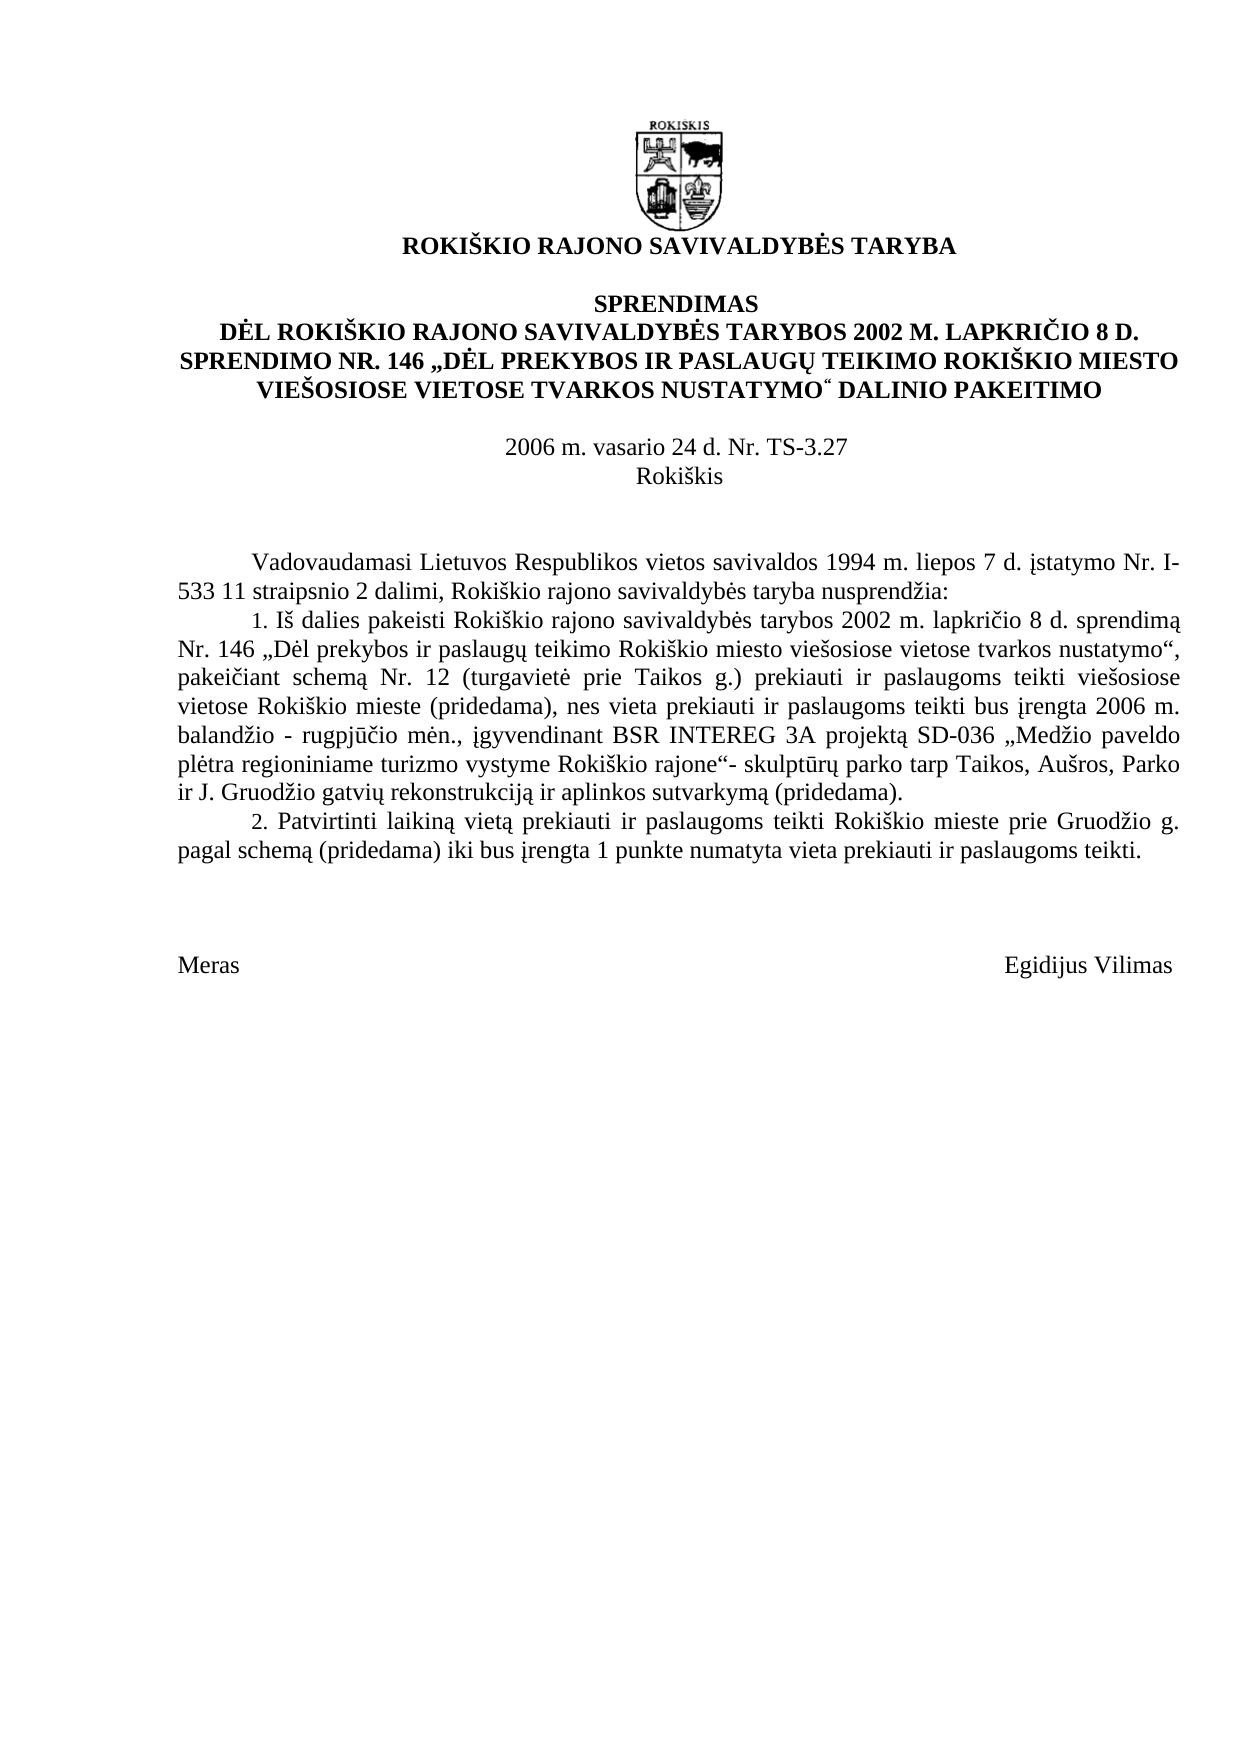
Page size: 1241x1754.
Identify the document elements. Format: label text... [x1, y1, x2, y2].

text Rokiškis [177, 461, 1181, 490]
text Vadovaudamasi Lietuvos Respublikos vietos savivaldos 1994 m. liepos 7 d. įstatymo Nr. I- 533 11 straipsnio 2 dalimi, Rokiškio rajono savivaldybės taryba nusprendžia: [177, 547, 1181, 605]
text Meras Egidijus Vilimas [177, 950, 1181, 979]
text 1. Iš dalies pakeisti Rokiškio rajono savivaldybės tarybos 2002 m. lapkričio 8 d. sprendimą Nr. 146 „Dėl prekybos ir paslaugų teikimo Rokiškio miesto viešosiose vietose tvarkos nustatymo“, pakeičiant schemą Nr. 12 (turgavietė prie Taikos g.) prekiauti ir paslaugoms teikti viešosiose vietose Rokiškio mieste (pridedama), nes vieta prekiauti ir paslaugoms teikti bus įrengta 2006 m. balandžio - rugpjūčio mėn., įgyvendinant BSR INTEREG 3A projektą SD-036 „Medžio paveldo plėtra regioniniame turizmo vystyme Rokiškio rajone“- skulptūrų parko tarp Taikos, Aušros, Parko ir J. Gruodžio gatvių rekonstrukciją ir aplinkos sutvarkymą (pridedama). [177, 605, 1181, 806]
text 2. Patvirtinti laikiną vietą prekiauti ir paslaugoms teikti Rokiškio mieste prie Gruodžio g. pagal schemą (pridedama) iki bus įrengta 1 punkte numatyta vieta prekiauti ir paslaugoms teikti. [177, 806, 1181, 864]
text DĖL ROKIŠKIO RAJONO SAVIVALDYBĖS TARYBOS 2002 M. LAPKRIČIO 8 D. SPRENDIMO NR. 146 „DĖL PREKYBOS IR PASLAUGŲ TEIKIMO ROKIŠKIO MIESTO VIEŠOSIOSE VIETOSE TVARKOS NUSTATYMO“ DALINIO PAKEITIMO [177, 317, 1181, 404]
text ROKIŠKIO RAJONO SAVIVALDYBĖS TARYBA [177, 231, 1181, 260]
text 2006 m. vasario 24 d. Nr. TS-3.27 [177, 432, 1181, 461]
text SPRENDIMAS [177, 289, 1181, 317]
